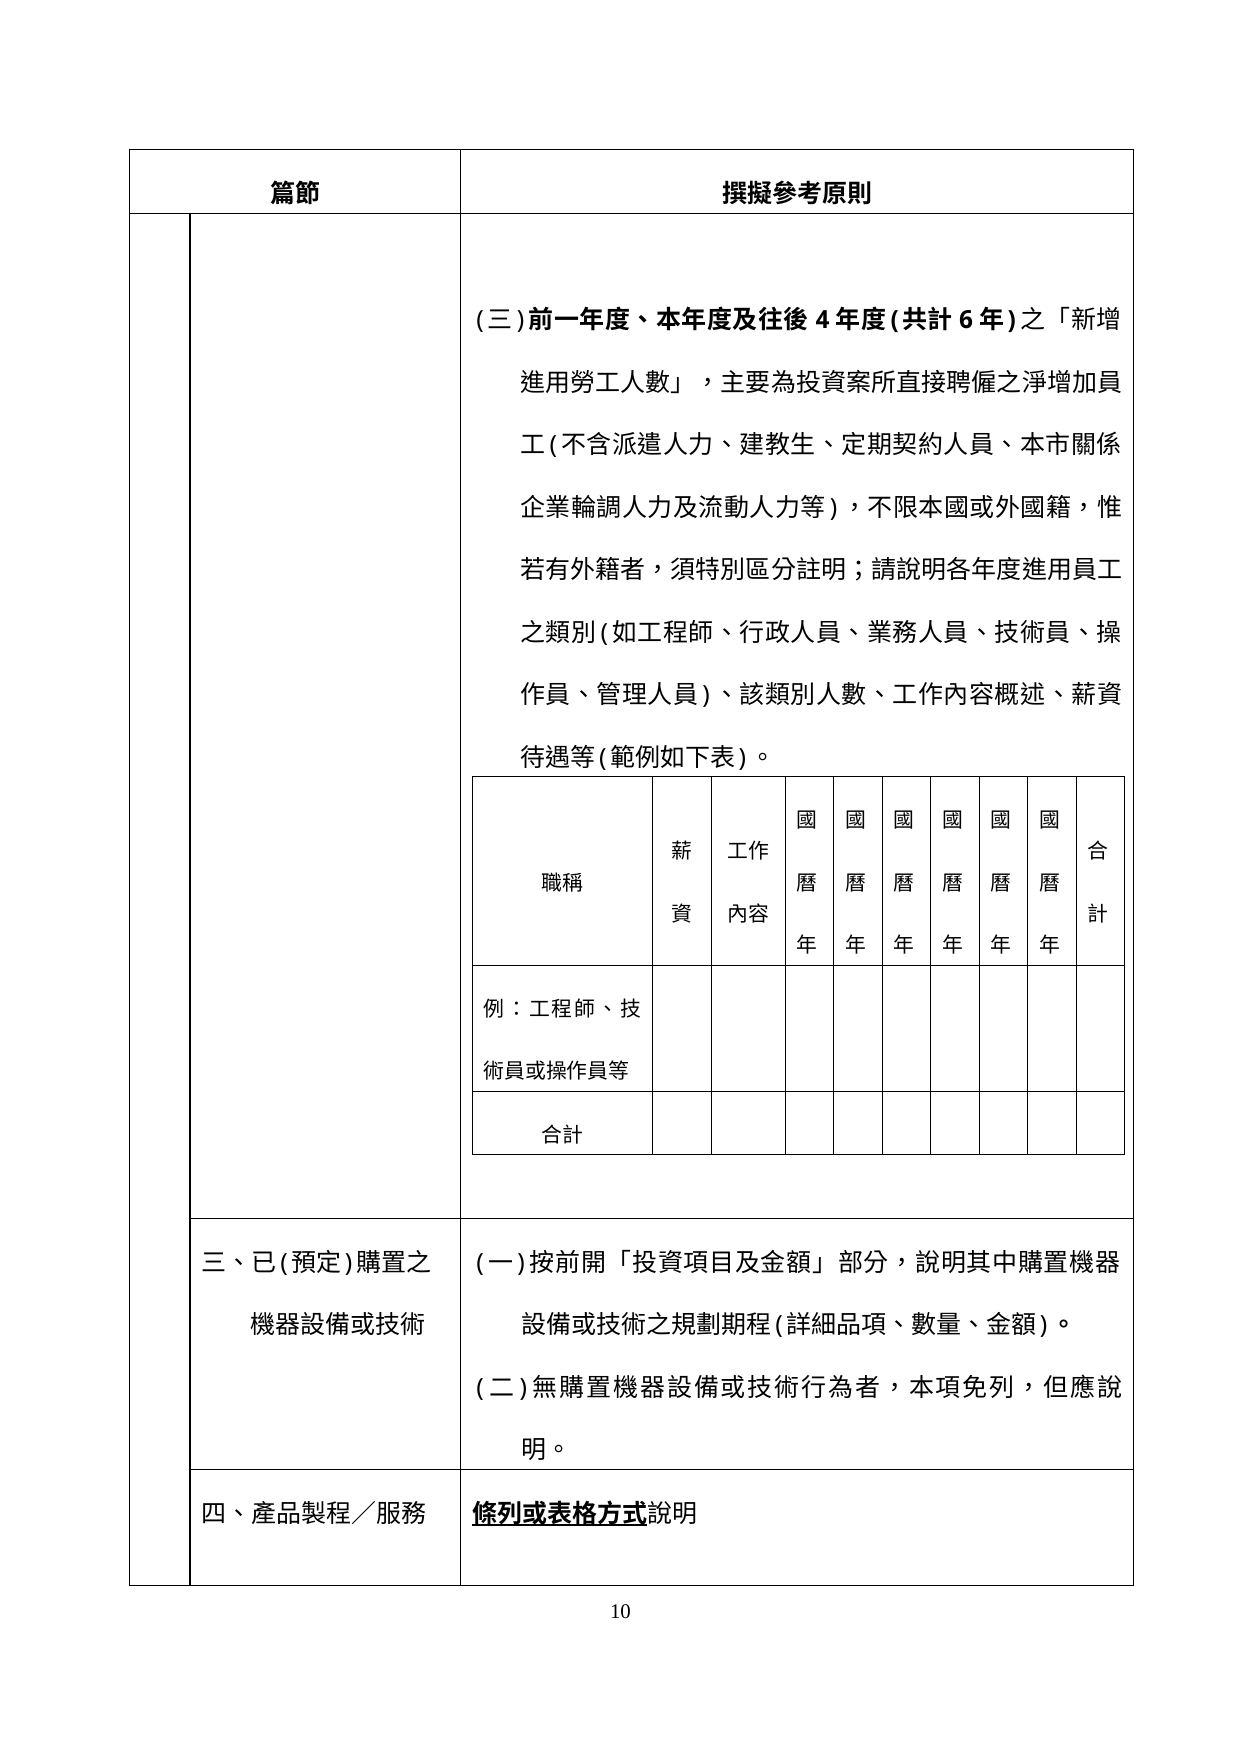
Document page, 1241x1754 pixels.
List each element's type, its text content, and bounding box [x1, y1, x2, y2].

table_cell [883, 1092, 930, 1154]
table_cell 四、產品製程／服務 [191, 1470, 460, 1585]
table_header 國曆年 [883, 777, 930, 964]
table_cell [712, 966, 785, 1091]
table_cell [1077, 1092, 1124, 1154]
table_cell [191, 214, 460, 1218]
table_cell [980, 966, 1027, 1091]
table_cell [1028, 966, 1076, 1091]
table_cell [653, 966, 711, 1091]
table_header 篇節 [130, 150, 460, 212]
table_cell [980, 1092, 1027, 1154]
table_cell [931, 1092, 979, 1154]
table_cell 條列或表格方式說明 [461, 1470, 1133, 1585]
table_header 職稱 [473, 777, 652, 964]
table_cell 合計 [473, 1092, 652, 1154]
table_header 國曆年 [834, 777, 882, 964]
table_cell 例：工程師、技術員或操作員等 [473, 966, 652, 1091]
table_cell (一)按前開「投資項目及金額」部分，說明其中購置機器設備或技術之規劃期程(詳細品項、數量、金額)。 (二)無購置機器設備或技術行為者，本項免列，但應說明。 [461, 1219, 1133, 1469]
table_cell [834, 1092, 882, 1154]
table_header 薪資 [653, 777, 711, 964]
table_header 國曆年 [980, 777, 1027, 964]
table_header 合計 [1077, 777, 1124, 964]
table_header 工作 內容 [712, 777, 785, 964]
table_cell [1028, 1092, 1076, 1154]
table_cell (三)前一年度、本年度及往後4年度(共計6年)之「新增進用勞工人數」，主要為投資案所直接聘僱之淨增加員工(不含派遣人力、建教生、定期契約人員、本市關係企業輪調人力及流動人力等)，不限本國或外國籍，惟若有外籍者，須特別區分註明；請說明各年度進用員工之類別(如工程師、行政人員、業務人員、技術員、操作員、管理人員)、該類別人數、工作內容概述、薪資待遇等(範例如下表)。 [461, 214, 1133, 1218]
table_cell [130, 214, 189, 1585]
table_cell [653, 1092, 711, 1154]
table_cell [883, 966, 930, 1091]
table_cell [1077, 966, 1124, 1091]
table_header 國曆年 [1028, 777, 1076, 964]
table_cell [712, 1092, 785, 1154]
table_cell [786, 966, 833, 1091]
table_header 國曆年 [786, 777, 833, 964]
table_cell 三、已(預定)購置之機器設備或技術 [191, 1219, 460, 1469]
table_cell [786, 1092, 833, 1154]
table_header 國曆年 [931, 777, 979, 964]
table_header 撰擬參考原則 [461, 150, 1133, 212]
table_cell [931, 966, 979, 1091]
table_cell [834, 966, 882, 1091]
